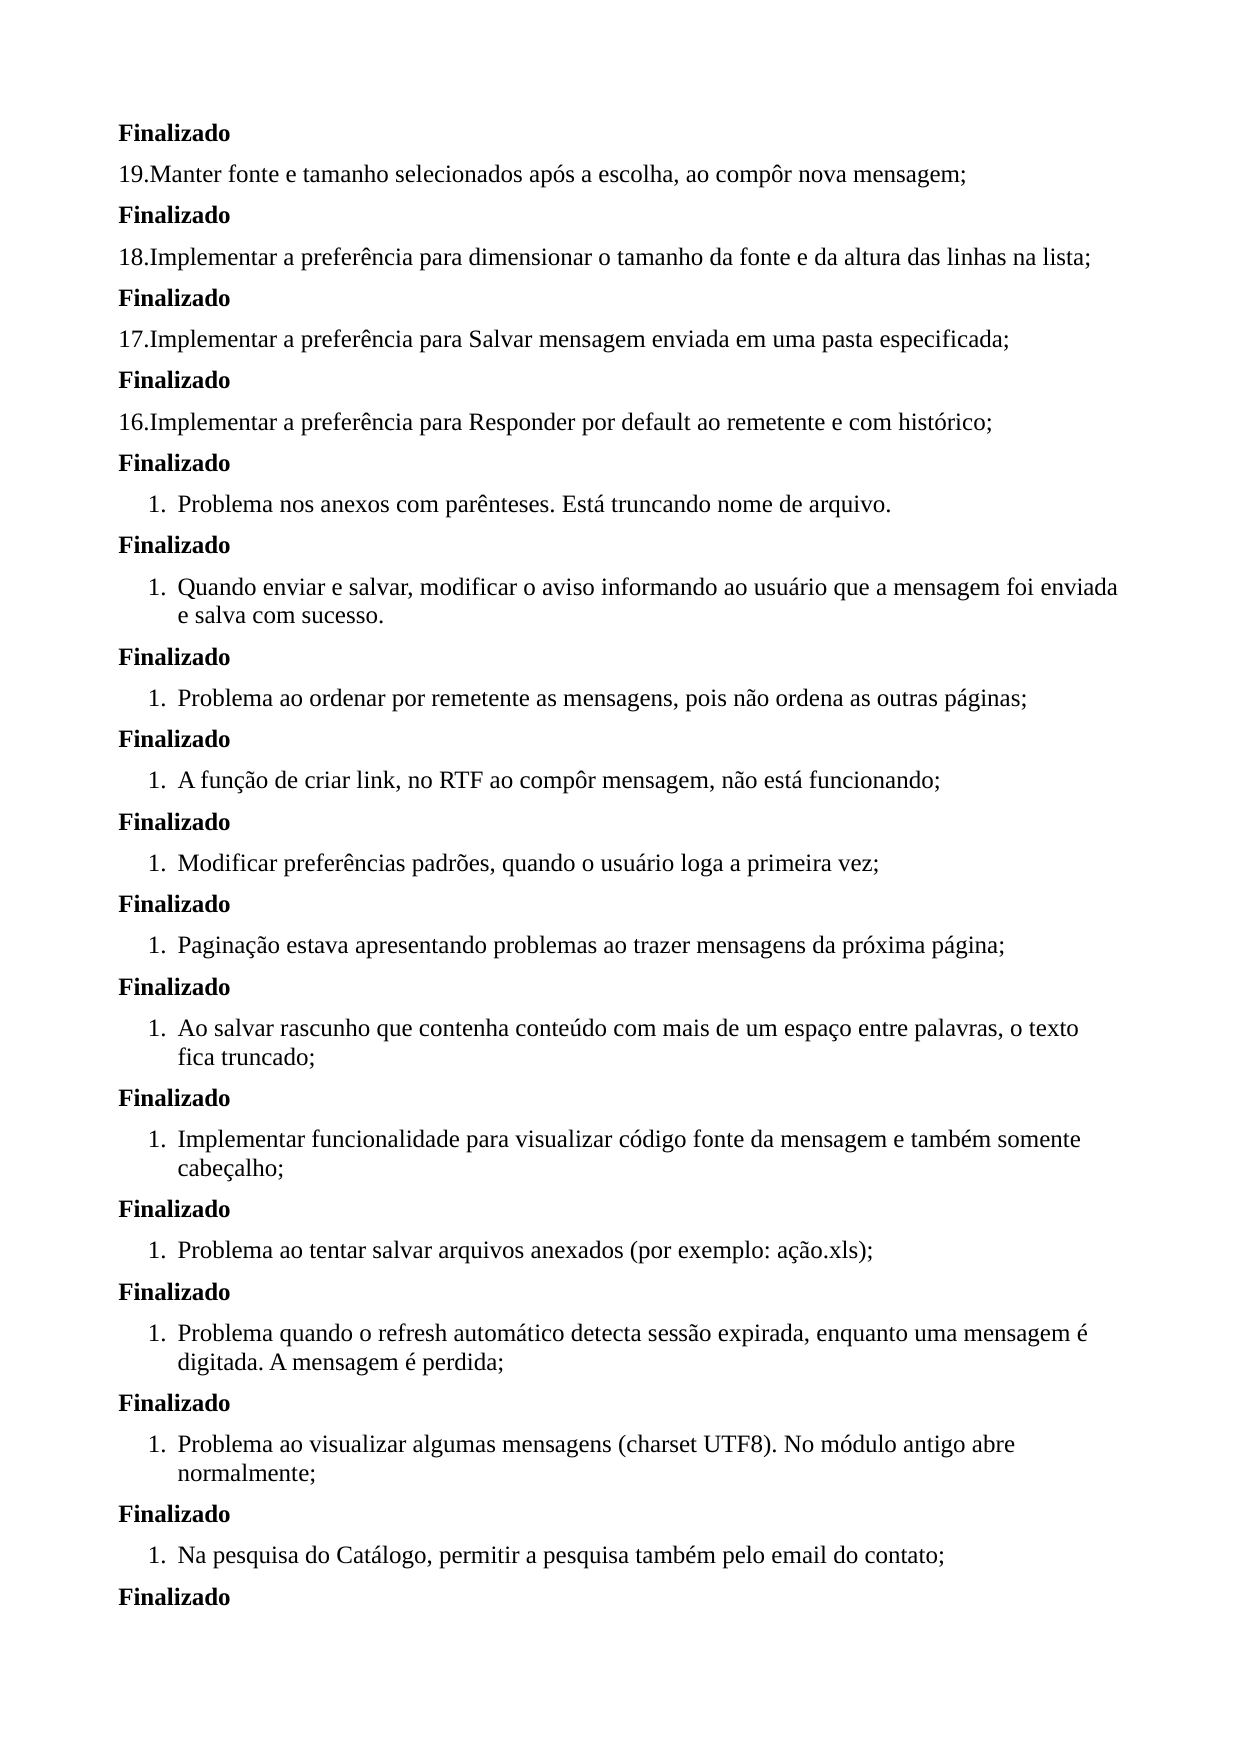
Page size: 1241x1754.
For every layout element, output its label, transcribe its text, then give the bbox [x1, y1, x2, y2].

list A função de criar link, no RTF ao compôr mensagem, não está funcionando; [148, 766, 1122, 794]
list Problema ao ordenar por remetente as mensagens, pois não ordena as outras páginas; [148, 683, 1122, 712]
text 18.Implementar a preferência para dimensionar o tamanho da fonte e da altura das linhas na lista; [118, 242, 1122, 271]
list Quando enviar e salvar, modificar o aviso informando ao usuário que a mensagem foi enviada e salva com sucesso. [148, 572, 1122, 629]
list Na pesquisa do Catálogo, permitir a pesquisa também pelo email do contato; [148, 1541, 1122, 1569]
text Finalizado [118, 118, 1122, 147]
list Implementar funcionalidade para visualizar código fonte da mensagem e também somente cabeçalho; [148, 1124, 1122, 1182]
list Problema nos anexos com parênteses. Está truncando nome de arquivo. [148, 489, 1122, 518]
text Finalizado [118, 366, 1122, 394]
text Finalizado [118, 531, 1122, 559]
text 16.Implementar a preferência para Responder por default ao remetente e com histórico; [118, 407, 1122, 436]
text Finalizado [118, 448, 1122, 477]
text Finalizado [118, 1582, 1122, 1611]
text Finalizado [118, 1277, 1122, 1306]
text Finalizado [118, 642, 1122, 671]
text Finalizado [118, 807, 1122, 836]
text Finalizado [118, 724, 1122, 753]
text Finalizado [118, 889, 1122, 918]
list Problema quando o refresh automático detecta sessão expirada, enquanto uma mensagem é digitada. A mensagem é perdida; [148, 1318, 1122, 1376]
list Modificar preferências padrões, quando o usuário loga a primeira vez; [148, 848, 1122, 877]
text Finalizado [118, 1194, 1122, 1223]
text 17.Implementar a preferência para Salvar mensagem enviada em uma pasta especificada; [118, 324, 1122, 353]
text 19.Manter fonte e tamanho selecionados após a escolha, ao compôr nova mensagem; [118, 159, 1122, 188]
list Ao salvar rascunho que contenha conteúdo com mais de um espaço entre palavras, o texto fica truncado; [148, 1013, 1122, 1071]
text Finalizado [118, 1083, 1122, 1112]
text Finalizado [118, 972, 1122, 1001]
text Finalizado [118, 1388, 1122, 1417]
text Finalizado [118, 1499, 1122, 1528]
list Paginação estava apresentando problemas ao trazer mensagens da próxima página; [148, 931, 1122, 959]
list Problema ao visualizar algumas mensagens (charset UTF8). No módulo antigo abre normalmente; [148, 1429, 1122, 1487]
text Finalizado [118, 201, 1122, 229]
list Problema ao tentar salvar arquivos anexados (por exemplo: ação.xls); [148, 1236, 1122, 1264]
text Finalizado [118, 283, 1122, 312]
